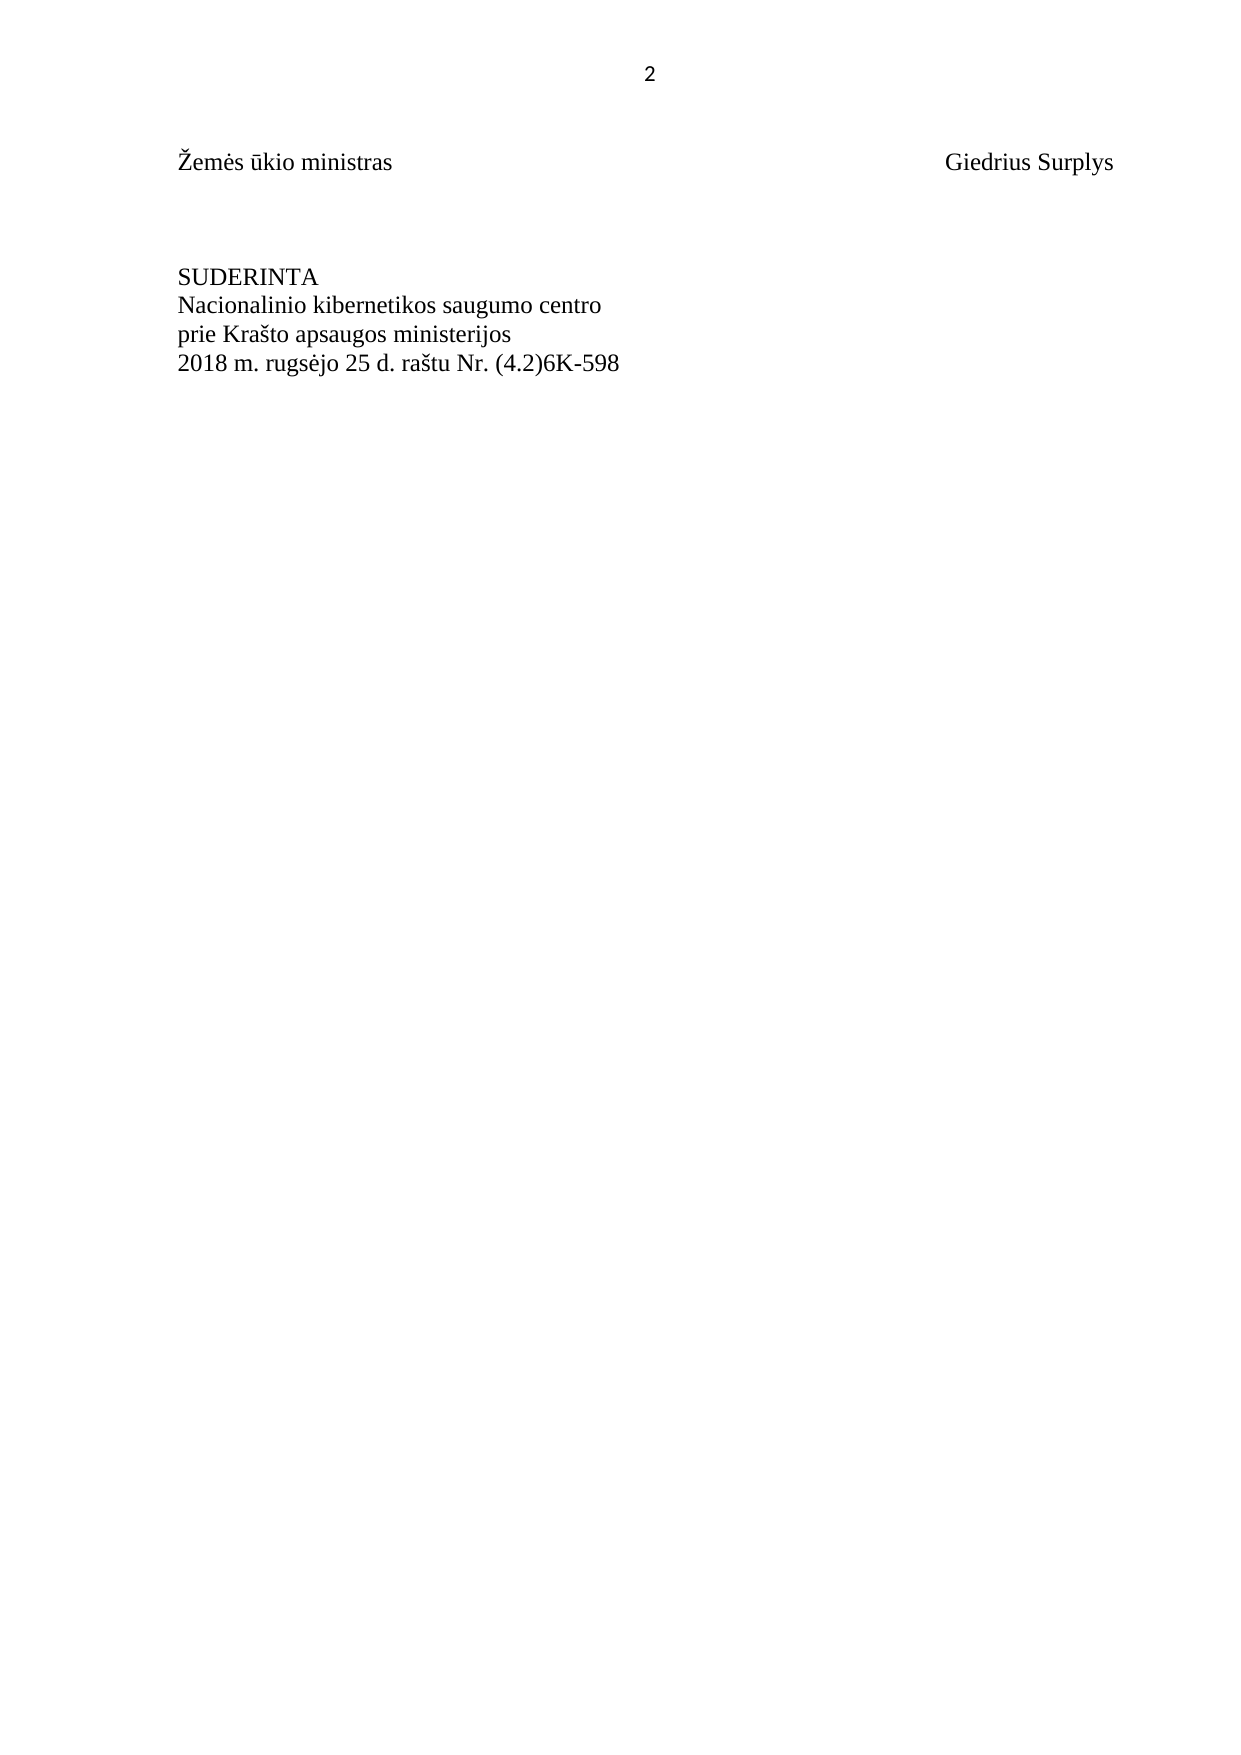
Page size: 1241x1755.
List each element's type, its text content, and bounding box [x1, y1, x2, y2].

text Nacionalinio kibernetikos saugumo centro [177, 291, 1122, 319]
text 2018 m. rugsėjo 25 d. raštu Nr. (4.2)6K-598 [177, 348, 1122, 377]
text prie Krašto apsaugos ministerijos [177, 319, 1122, 348]
text Žemės ūkio ministras Giedrius Surplys [177, 147, 1122, 176]
text SUDERINTA [177, 262, 1122, 291]
